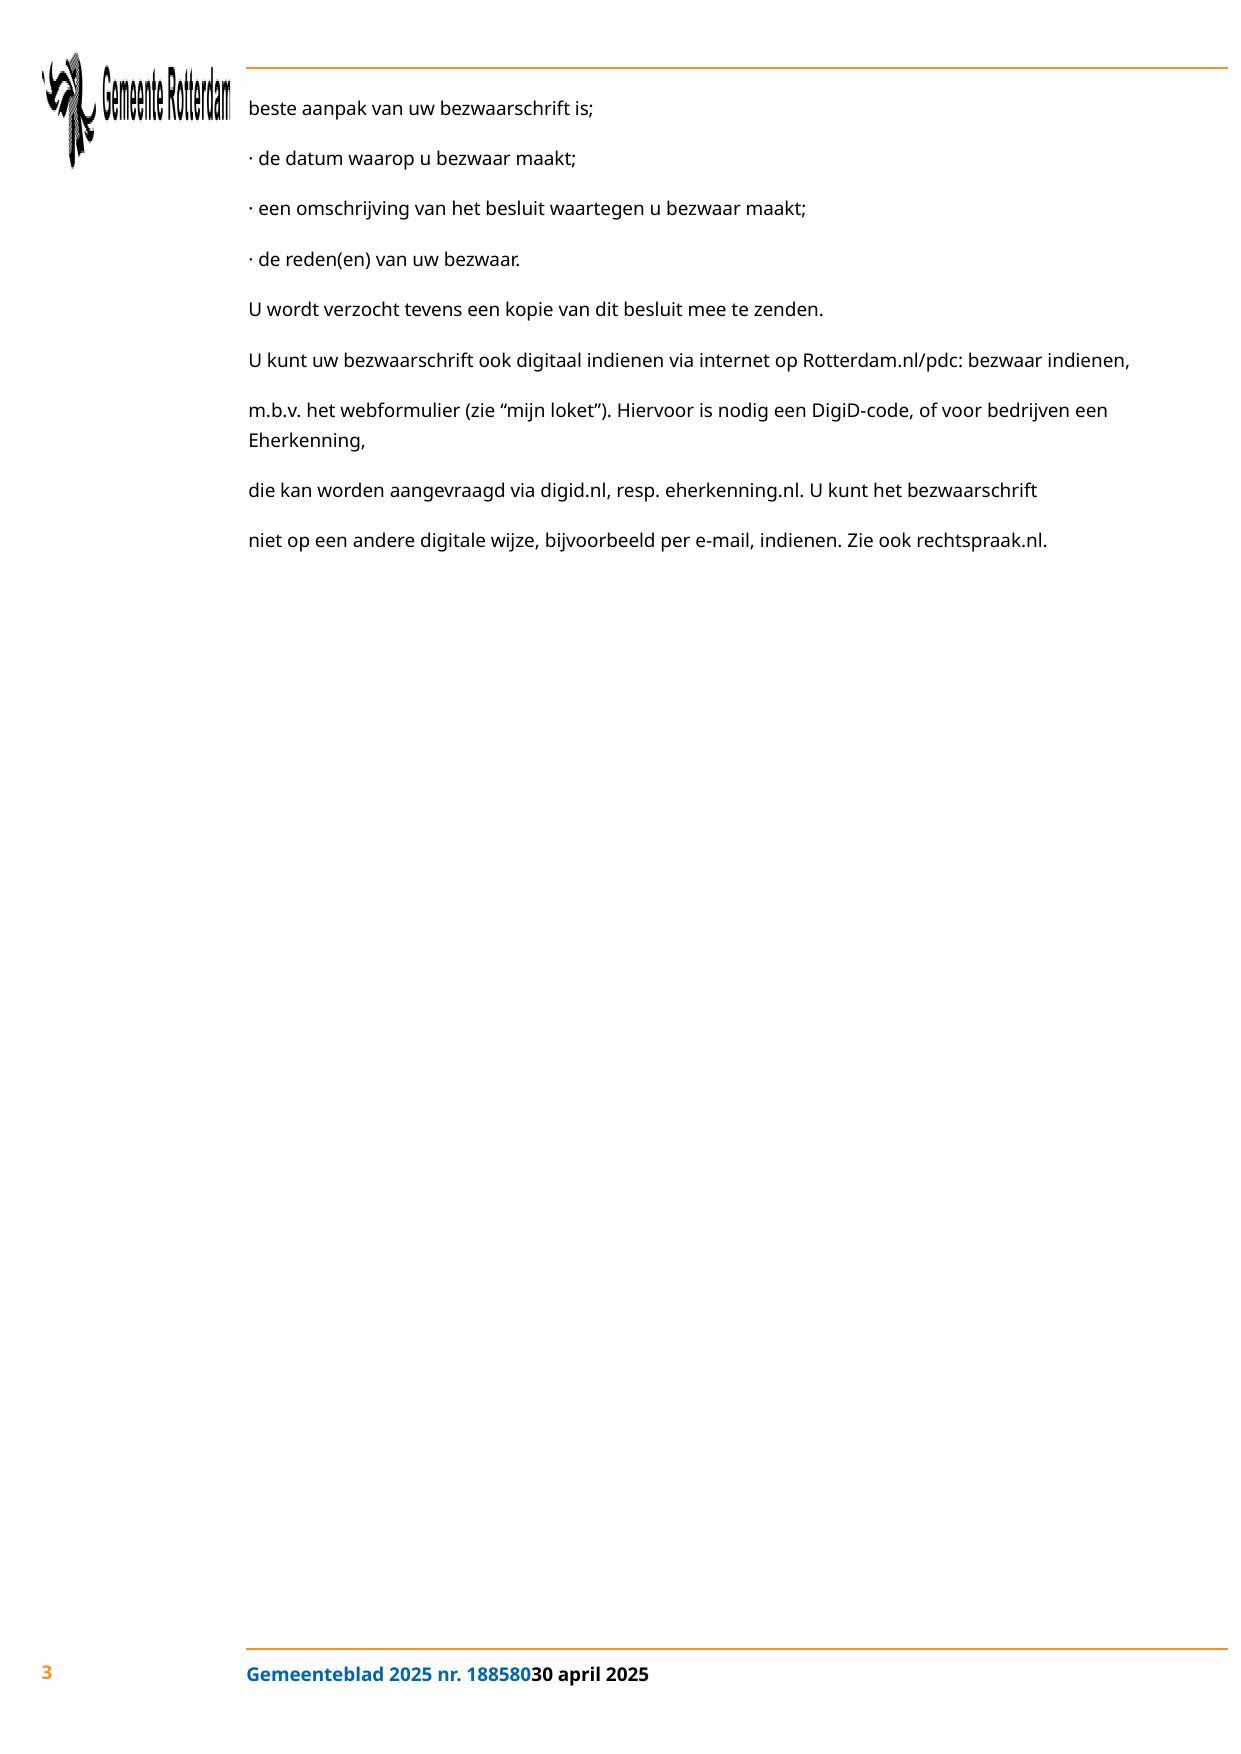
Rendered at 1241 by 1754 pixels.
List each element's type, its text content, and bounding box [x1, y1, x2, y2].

text · de reden(en) van uw bezwaar. [248, 246, 1152, 272]
text niet op een andere digitale wijze, bijvoorbeeld per e-mail, indienen. Zie ook rechtspraak.nl. [248, 528, 1152, 553]
text · een omschrijving van het besluit waartegen u bezwaar maakt; [248, 196, 1152, 221]
text U kunt uw bezwaarschrift ook digitaal indienen via internet op Rotterdam.nl/pdc: bezwaar indienen, [248, 347, 1152, 373]
text m.b.v. het webformulier (zie “mijn loket”). Hiervoor is nodig een DigiD-code, of voor bedrijven een Eherkenning, [248, 397, 1152, 453]
picture [41, 47, 231, 172]
text die kan worden aangevraagd via digid.nl, resp. eherkenning.nl. U kunt het bezwaarschrift [248, 477, 1152, 503]
text beste aanpak van uw bezwaarschrift is; [248, 95, 1152, 121]
text · de datum waarop u bezwaar maakt; [248, 145, 1152, 171]
text U wordt verzocht tevens een kopie van dit besluit mee te zenden. [248, 296, 1152, 322]
